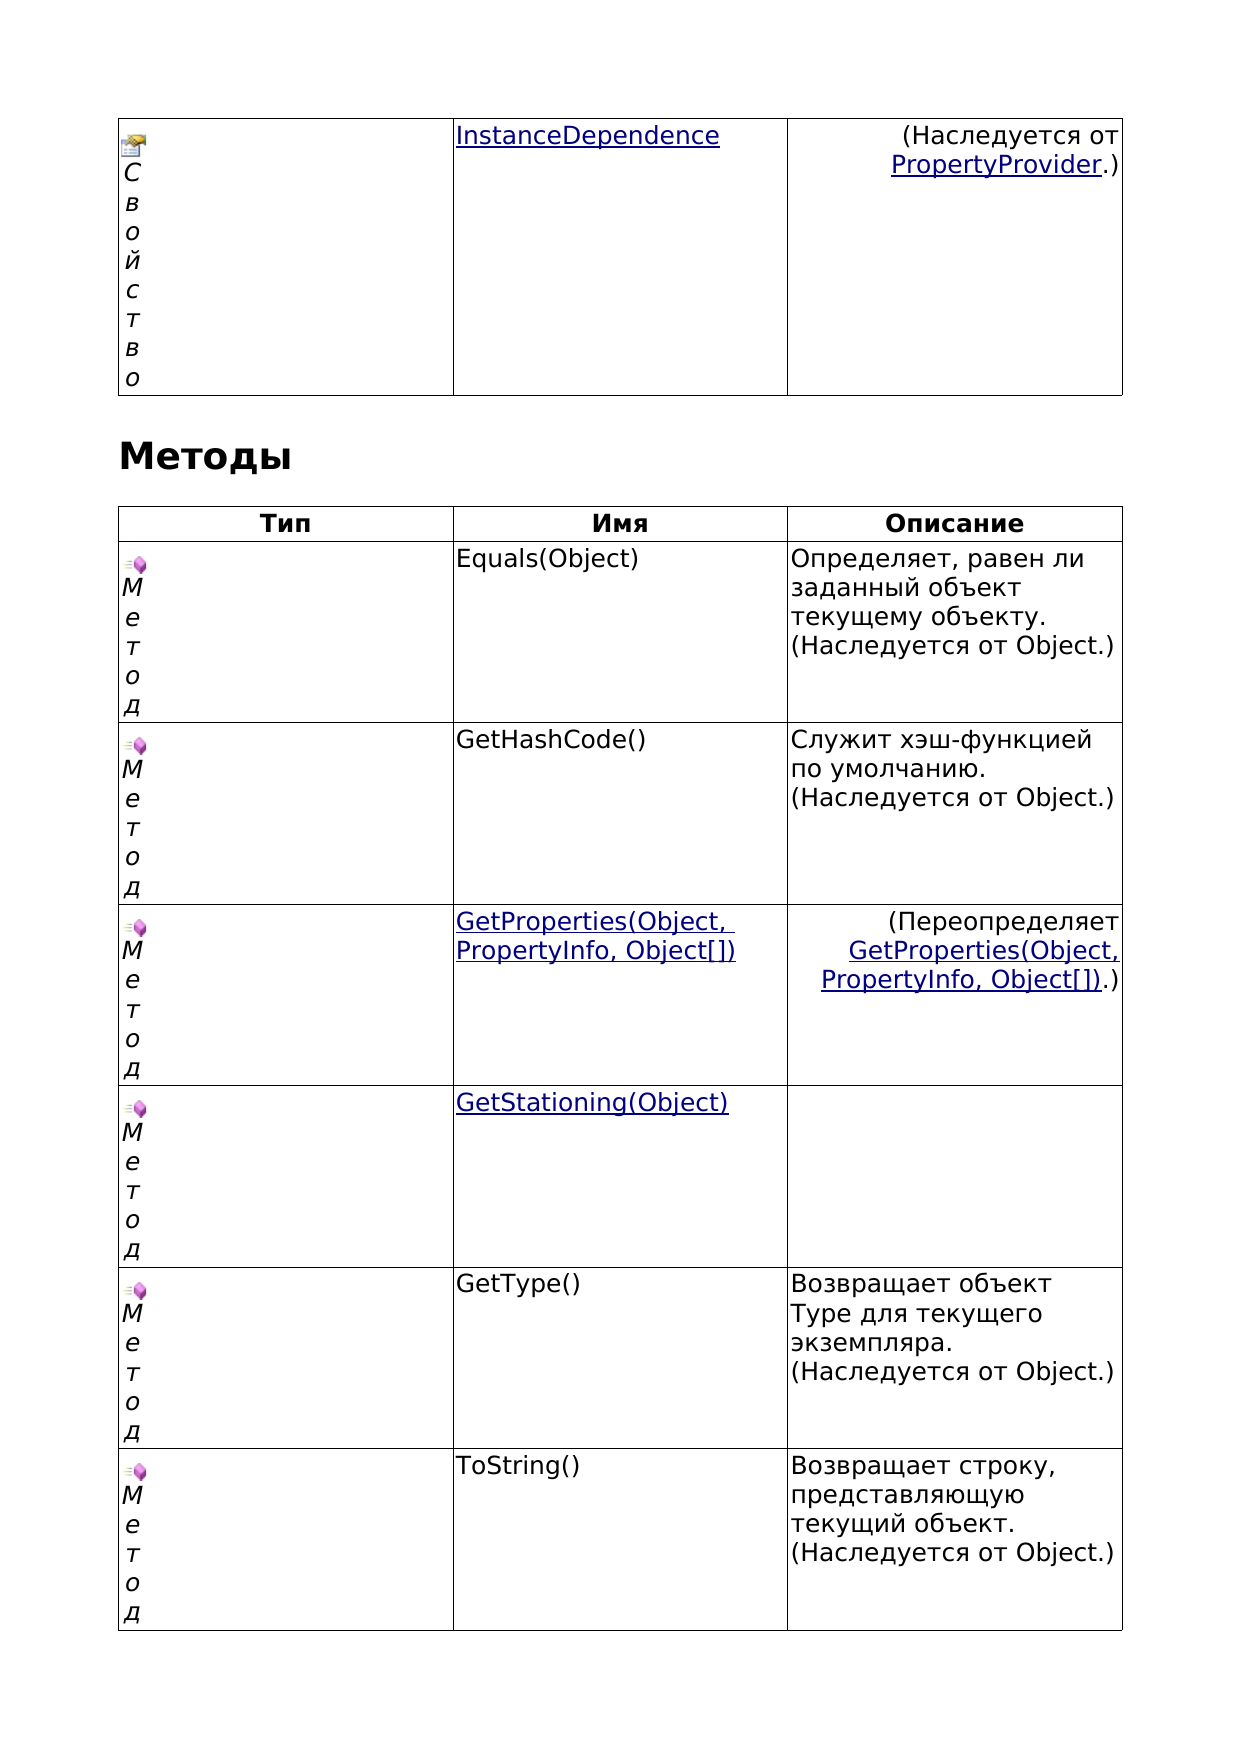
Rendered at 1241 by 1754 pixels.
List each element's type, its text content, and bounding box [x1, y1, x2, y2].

table_cell [119, 905, 453, 1085]
table_cell [119, 1086, 453, 1267]
table_cell [119, 1268, 453, 1448]
table_header Описание [788, 507, 1122, 541]
table_cell [119, 1449, 453, 1629]
table_cell Equals(Object) [454, 542, 787, 722]
subtitle Методы [118, 435, 1122, 478]
table_cell GetType() [454, 1268, 787, 1448]
picture [121, 737, 147, 755]
table_header Имя [454, 507, 787, 541]
table_cell Определяет, равен ли заданный объект текущему объекту. (Наследуется от Object.) [788, 542, 1122, 722]
table_cell Возвращает объект Type для текущего экземпляра. (Наследуется от Object.) [788, 1268, 1122, 1448]
table_cell [788, 1086, 1122, 1267]
table_cell [119, 542, 453, 722]
table_cell GetHashCode() [454, 723, 787, 904]
picture [121, 556, 147, 574]
table_cell Служит хэш-функцией по умолчанию. (Наследуется от Object.) [788, 723, 1122, 904]
table_cell (Переопределяет GetProperties(Object, PropertyInfo, Object[]).) [788, 905, 1122, 1085]
picture [121, 1463, 147, 1481]
table_cell InstanceDependence [454, 119, 787, 395]
picture [121, 919, 147, 937]
table_cell GetStationing(Object) [454, 1086, 787, 1267]
picture [121, 133, 147, 159]
table_cell GetProperties(Object, PropertyInfo, Object[]) [454, 905, 787, 1085]
table_header Тип [119, 507, 453, 541]
table_cell [119, 723, 453, 904]
picture [121, 1100, 147, 1118]
table_cell (Наследуется от PropertyProvider.) [788, 119, 1122, 395]
picture [121, 1282, 147, 1300]
table_cell ToString() [454, 1449, 787, 1629]
table_cell [119, 119, 453, 395]
table_cell Возвращает строку, представляющую текущий объект. (Наследуется от Object.) [788, 1449, 1122, 1629]
